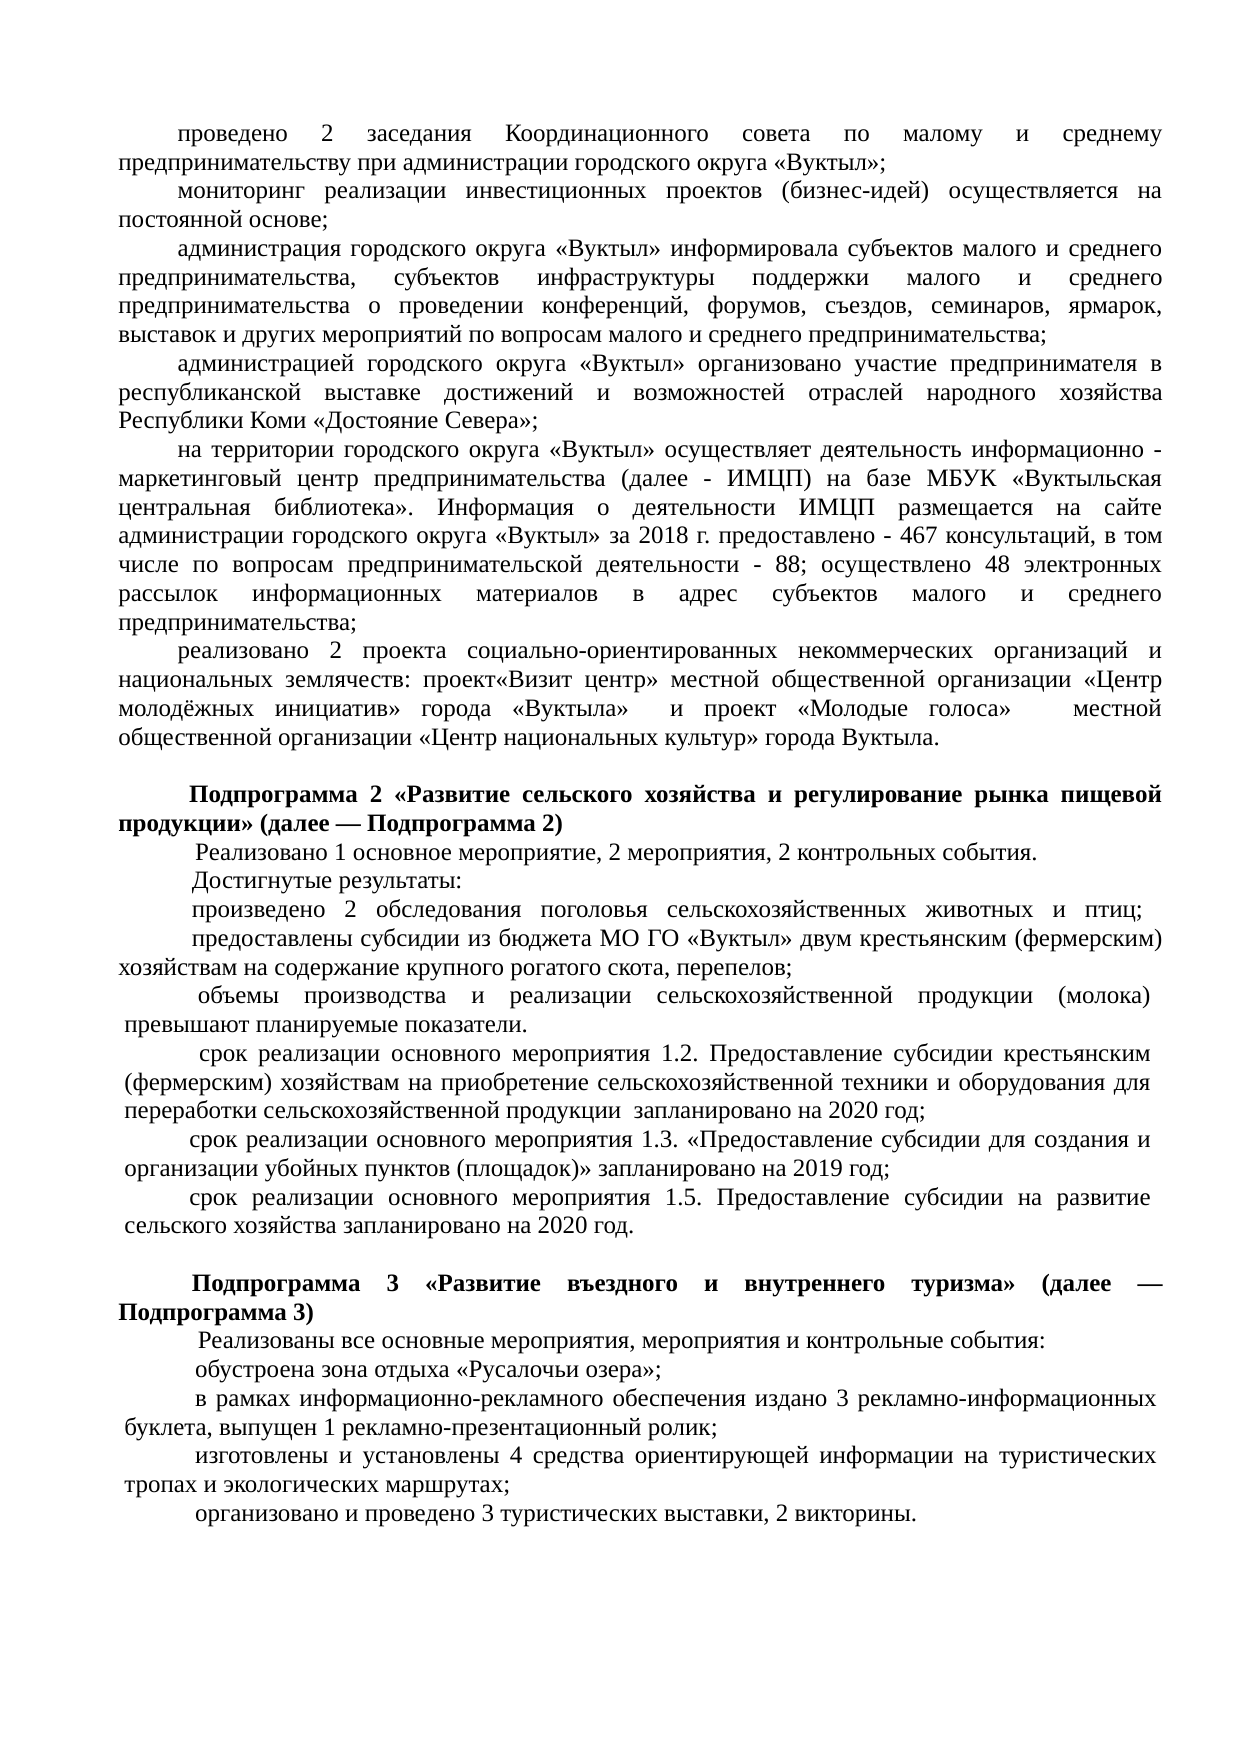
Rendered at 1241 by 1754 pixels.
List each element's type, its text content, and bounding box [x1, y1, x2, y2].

text Подпрограмма 3 «Развитие въездного и внутреннего туризма» (далее — Подпрограмма 3) [118, 1268, 1163, 1326]
text Подпрограмма 2 «Развитие сельского хозяйства и регулирование рынка пищевой продукции» (далее — Подпрограмма 2) [118, 779, 1163, 837]
text срок реализации основного мероприятия 1.2. Предоставление субсидии крестьянским (фермерским) хозяйствам на приобретение сельскохозяйственной техники и оборудования для переработки сельскохозяйственной продукции запланировано на 2020 год; [124, 1038, 1151, 1124]
text организовано и проведено 3 туристических выставки, 2 викторины. [124, 1498, 1157, 1527]
text в рамках информационно-рекламного обеспечения издано 3 рекламно-информационных буклета, выпущен 1 рекламно-презентационный ролик; [124, 1383, 1157, 1441]
text проведено 2 заседания Координационного совета по малому и среднему предпринимательству при администрации городского округа «Вуктыл»; [118, 118, 1163, 176]
text Реализованы все основные мероприятия, мероприятия и контрольные события: [124, 1326, 1157, 1354]
text срок реализации основного мероприятия 1.3. «Предоставление субсидии для создания и организации убойных пунктов (площадок)» запланировано на 2019 год; [124, 1124, 1151, 1182]
text объемы производства и реализации сельскохозяйственной продукции (молока) превышают планируемые показатели. [124, 981, 1151, 1038]
text произведено 2 обследования поголовья сельскохозяйственных животных и птиц; предоставлены субсидии из бюджета МО ГО «Вуктыл» двум крестьянским (фермерским) хозяйствам на содержание крупного рогатого скота, перепелов; [118, 894, 1163, 981]
text Реализовано 1 основное мероприятие, 2 мероприятия, 2 контрольных события. [118, 837, 1163, 866]
text реализовано 2 проекта социально-ориентированных некоммерческих организаций и национальных землячеств: проект«Визит центр» местной общественной организации «Центр молодёжных инициатив» города «Вуктыла» и проект «Молодые голоса» местной общественной организации «Центр национальных культур» города Вуктыла. [118, 636, 1163, 751]
text мониторинг реализации инвестиционных проектов (бизнес-идей) осуществляется на постоянной основе; [118, 176, 1163, 233]
text срок реализации основного мероприятия 1.5. Предоставление субсидии на развитие сельского хозяйства запланировано на 2020 год. [124, 1182, 1151, 1239]
text Достигнутые результаты: [118, 866, 1163, 894]
text администрацией городского округа «Вуктыл» организовано участие предпринимателя в республиканской выставке достижений и возможностей отраслей народного хозяйства Республики Коми «Достояние Севера»; [118, 348, 1163, 434]
text обустроена зона отдыха «Русалочьи озера»; [124, 1354, 1157, 1383]
text изготовлены и установлены 4 средства ориентирующей информации на туристических тропах и экологических маршрутах; [124, 1441, 1157, 1498]
text администрация городского округа «Вуктыл» информировала субъектов малого и среднего предпринимательства, субъектов инфраструктуры поддержки малого и среднего предпринимательства о проведении конференций, форумов, съездов, семинаров, ярмарок, выставок и других мероприятий по вопросам малого и среднего предпринимательства; [118, 233, 1163, 348]
text на территории городского округа «Вуктыл» осуществляет деятельность информационно - маркетинговый центр предпринимательства (далее - ИМЦП) на базе МБУК «Вуктыльская центральная библиотека». Информация о деятельности ИМЦП размещается на сайте администрации городского округа «Вуктыл» за 2018 г. предоставлено - 467 консультаций, в том числе по вопросам предпринимательской деятельности - 88; осуществлено 48 электронных рассылок информационных материалов в адрес субъектов малого и среднего предпринимательства; [118, 434, 1163, 636]
